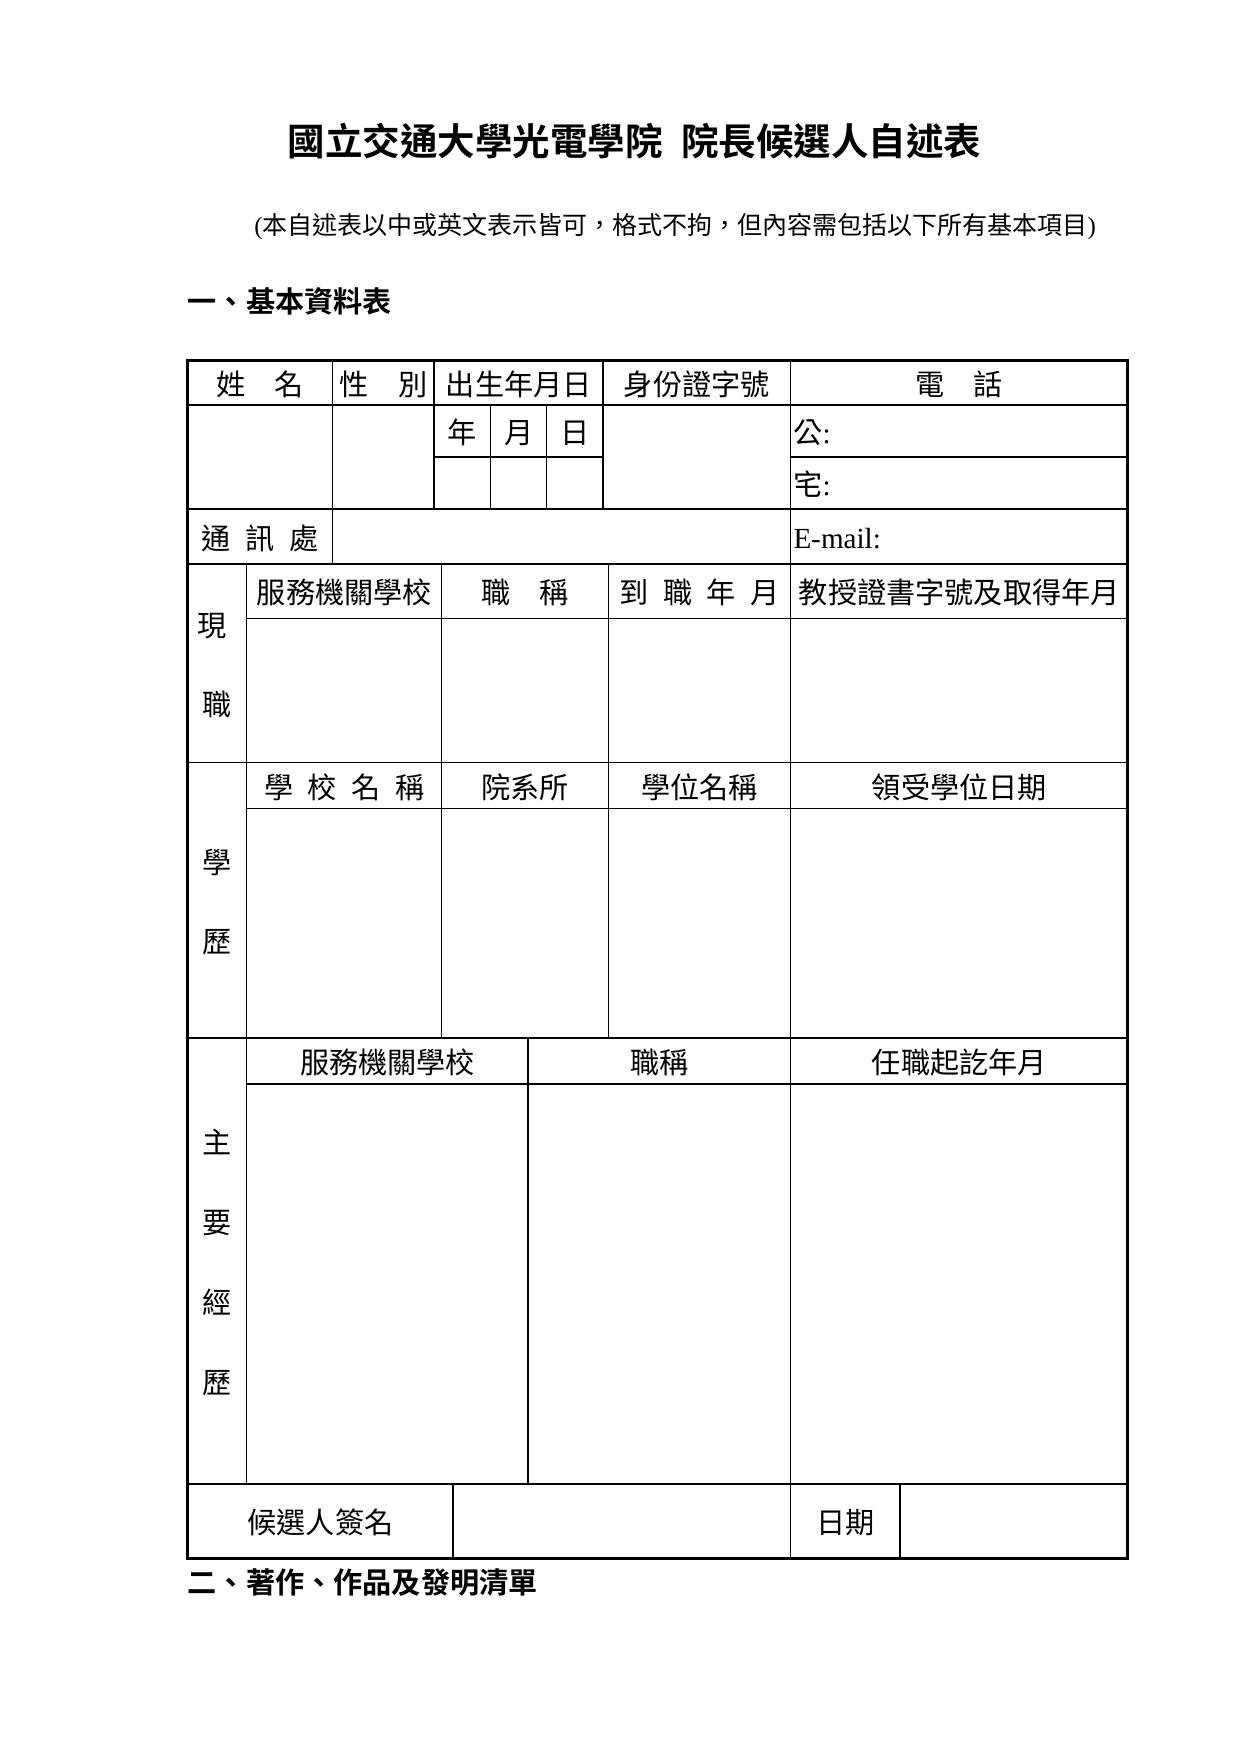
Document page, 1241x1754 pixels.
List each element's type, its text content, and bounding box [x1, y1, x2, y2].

table_header 姓 名 [189, 362, 332, 404]
table_cell 服務機關學校 [247, 565, 441, 617]
table_cell [247, 809, 441, 1037]
table_cell E-mail: [791, 510, 1126, 563]
text (本自述表以中或英文表示皆可，格式不拘，但內容需包括以下所有基本項目) [187, 204, 1162, 242]
table_cell [604, 406, 790, 508]
table_cell [791, 1085, 1126, 1483]
text 一、基本資料表 [187, 279, 1053, 321]
table_cell [791, 619, 1126, 762]
table_header 性 別 [333, 362, 433, 404]
table_cell [247, 619, 441, 762]
table_cell [189, 406, 332, 508]
text 二、著作、作品及發明清單 [187, 1560, 1053, 1602]
table_cell 日期 [791, 1485, 899, 1557]
table_cell 教授證書字號及取得年月 [791, 565, 1126, 617]
table_cell 到 職 年 月 [609, 565, 790, 617]
table_cell 領受學位日期 [791, 763, 1126, 808]
table_cell [901, 1485, 1126, 1557]
table_cell [442, 619, 608, 762]
table_cell [333, 406, 433, 508]
table_cell 學 歷 [189, 763, 246, 1037]
table_cell [491, 458, 546, 508]
text 國立交通大學光電學院 院長候選人自述表 [187, 112, 1053, 167]
table_cell 通 訊 處 [189, 510, 332, 563]
table_cell 服務機關學校 [247, 1039, 527, 1083]
table_cell 院系所 [442, 763, 608, 808]
table_cell [609, 619, 790, 762]
table_cell 日 [547, 406, 602, 456]
table_cell [442, 809, 608, 1037]
table_cell 月 [491, 406, 546, 456]
table_cell 職 稱 [442, 565, 608, 617]
table_cell [529, 1085, 790, 1483]
table_cell 公: [791, 406, 1126, 456]
table_cell 職稱 [529, 1039, 790, 1083]
table_cell [247, 1085, 527, 1483]
table_cell 學位名稱 [609, 763, 790, 808]
table_header 身份證字號 [604, 362, 790, 404]
table_cell 宅: [791, 458, 1126, 508]
table_cell 學 校 名 稱 [247, 763, 441, 808]
table_cell [435, 458, 490, 508]
table_cell [333, 510, 790, 563]
table_cell 年 [435, 406, 490, 456]
table_header 電 話 [791, 362, 1126, 404]
table_cell [547, 458, 602, 508]
table_cell [609, 809, 790, 1037]
table_cell [454, 1485, 790, 1557]
table_header 出生年月日 [435, 362, 602, 404]
table_cell [791, 809, 1126, 1037]
table_cell 候選人簽名 [189, 1485, 452, 1557]
table_cell 現 職 [189, 565, 246, 762]
table_cell 主 要 經 歷 [189, 1039, 246, 1483]
table_cell 任職起訖年月 [791, 1039, 1126, 1083]
